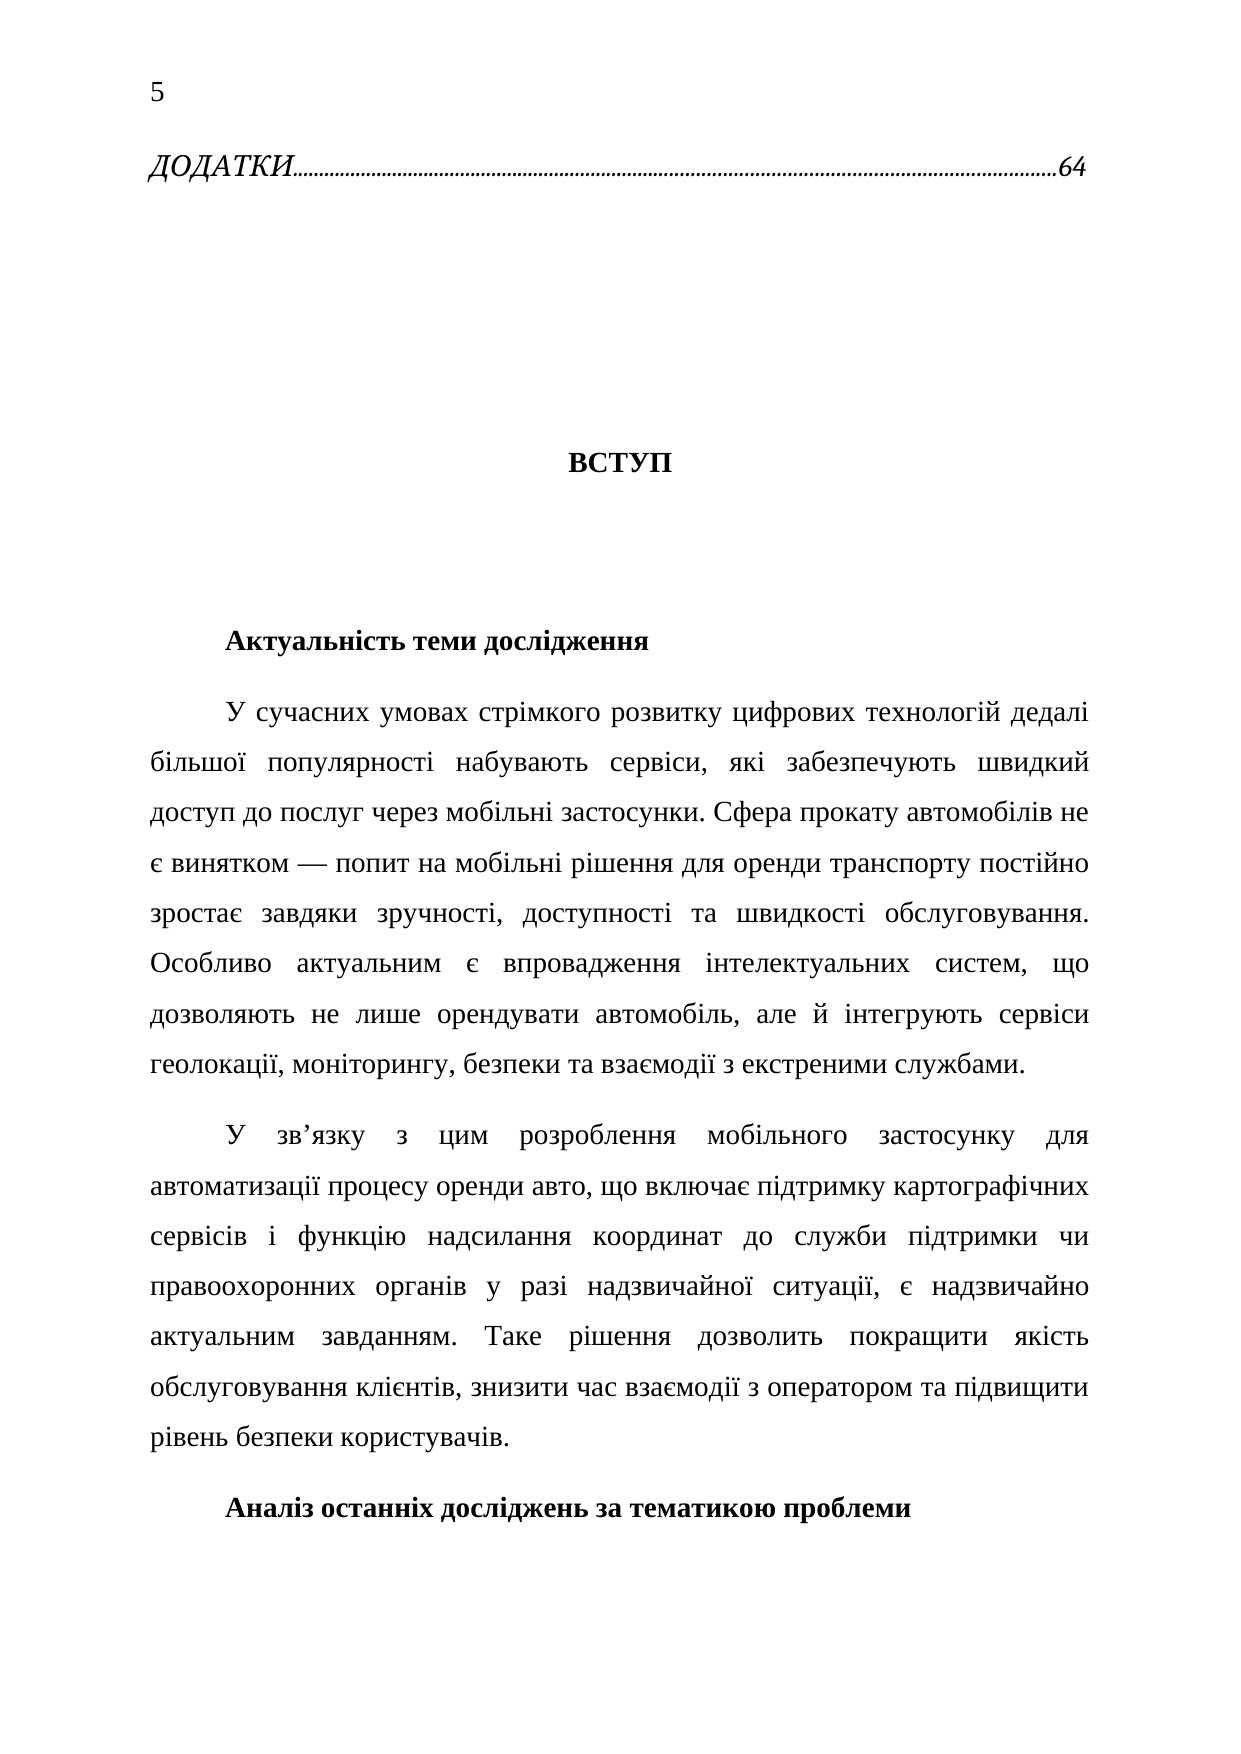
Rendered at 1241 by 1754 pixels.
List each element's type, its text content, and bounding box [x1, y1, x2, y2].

text У зв’язку з цим розроблення мобільного застосунку для автоматизації процесу оренди авто, що включає підтримку картографічних сервісів і функцію надсилання координат до служби підтримки чи правоохоронних органів у разі надзвичайної ситуації, є надзвичайно актуальним завданням. Таке рішення дозволить покращити якість обслуговування клієнтів, знизити час взаємодії з оператором та підвищити рівень безпеки користувачів. [150, 1117, 1090, 1453]
text Актуальність теми дослідження [150, 623, 1090, 656]
text У сучасних умовах стрімкого розвитку цифрових технологій дедалі більшої популярності набувають сервіси, які забезпечують швидкий доступ до послуг через мобільні застосунки. Сфера прокату автомобілів не є винятком — попит на мобільні рішення для оренди транспорту постійно зростає завдяки зручності, доступності та швидкості обслуговування. Особливо актуальним є впровадження інтелектуальних систем, що дозволяють не лише орендувати автомобіль, але й інтегрують сервіси геолокації, моніторингу, безпеки та взаємодії з екстреними службами. [150, 694, 1090, 1080]
text ДОДАТКИ 64 [150, 150, 1090, 183]
subtitle ВСТУП [150, 445, 1090, 479]
text Аналіз останніх досліджень за тематикою проблеми [150, 1490, 1090, 1524]
